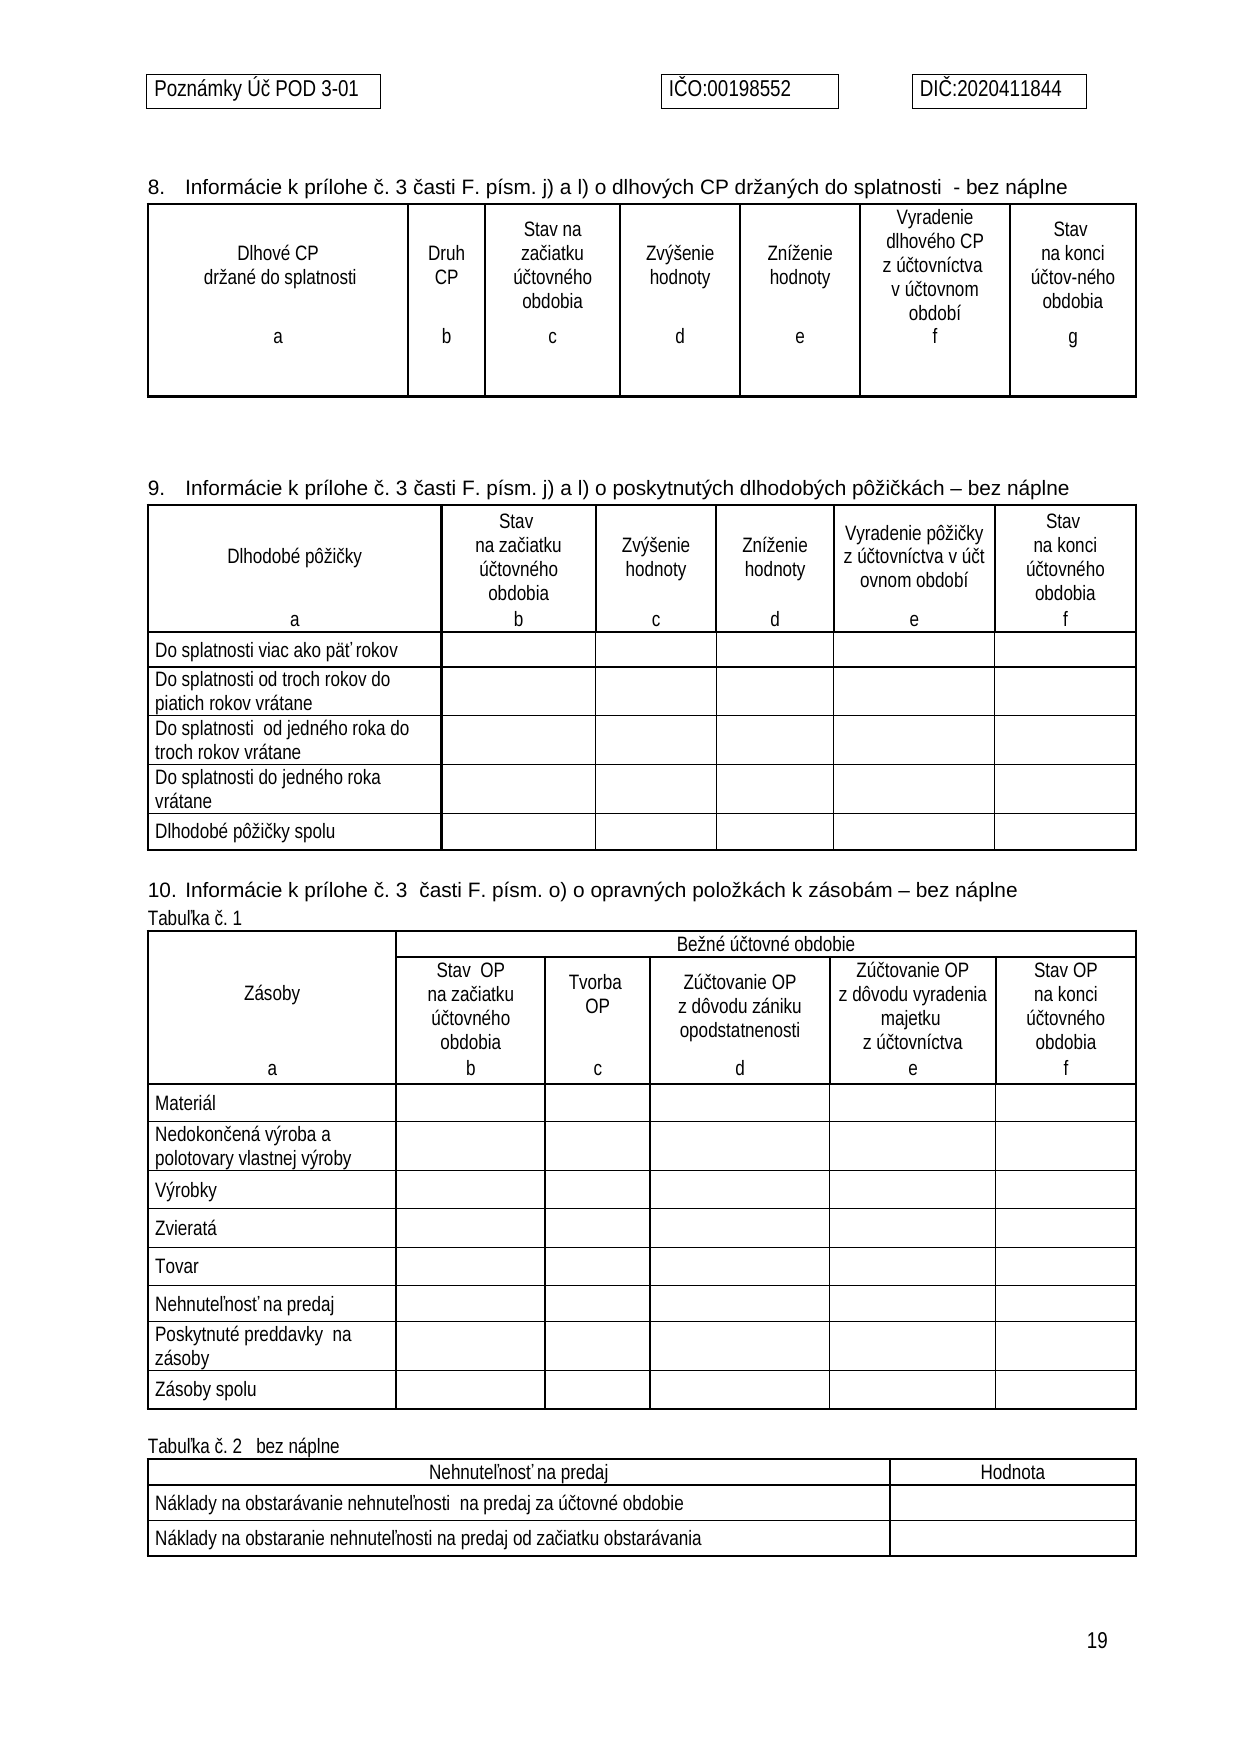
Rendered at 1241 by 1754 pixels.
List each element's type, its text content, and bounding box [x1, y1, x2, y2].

table_cell Poskytnuté preddavky na zásoby [149, 1322, 395, 1369]
table_header Stav na začiatku účtovného obdobia [443, 506, 595, 607]
table_cell [651, 1122, 829, 1170]
table_cell [397, 1122, 544, 1170]
text Tabuľka č. 2 bez náplne [148, 1434, 1107, 1458]
table_cell c [546, 1054, 649, 1082]
table_cell Materiál [149, 1085, 395, 1121]
table_cell [996, 1322, 1135, 1369]
table_header Hodnota [891, 1460, 1135, 1484]
table_cell [486, 372, 619, 395]
table_cell Tovar [149, 1248, 395, 1285]
table_cell [546, 1085, 649, 1121]
table_cell d [621, 325, 739, 348]
table_header Stav na konci účtovného obdobia [996, 506, 1135, 607]
table_cell [995, 814, 1135, 849]
table_cell Dlhodobé pôžičky spolu [149, 814, 440, 849]
table_cell [651, 1248, 829, 1285]
table_cell [397, 1085, 544, 1121]
table_header Dlhové CP držané do splatnosti [149, 205, 407, 324]
table_cell Do splatnosti od jedného roka do troch rokov vrátane [149, 716, 440, 764]
table_header Zvýšenie hodnoty [621, 205, 739, 324]
table_cell [861, 372, 1009, 395]
table_cell [596, 633, 716, 666]
table_cell e [835, 607, 994, 631]
table_cell [621, 372, 739, 395]
table_cell [596, 668, 716, 715]
table_cell Nedokončená výroba a polotovary vlastnej výroby [149, 1122, 395, 1170]
table_cell [830, 1322, 995, 1369]
table_cell [741, 372, 859, 395]
table_cell a [149, 1054, 395, 1082]
table_cell Stav OP na konci účtovného obdobia [997, 958, 1135, 1054]
table_cell [409, 372, 484, 395]
table_cell [397, 1171, 544, 1208]
table_cell [546, 1371, 649, 1408]
table_cell [830, 1248, 995, 1285]
table_cell [596, 716, 716, 764]
table_cell e [831, 1054, 995, 1082]
table_cell [830, 1171, 995, 1208]
table_cell [717, 633, 833, 666]
table_cell b [397, 1054, 544, 1082]
table_cell [651, 1085, 829, 1121]
table_cell [717, 765, 833, 813]
table_cell [861, 348, 1009, 372]
table_cell [995, 668, 1135, 715]
table_header Stav na konci účtov-ného obdobia [1011, 205, 1135, 324]
table_cell [830, 1085, 995, 1121]
table_cell [830, 1122, 995, 1170]
table_cell [717, 668, 833, 715]
table_cell [996, 1209, 1135, 1247]
table_cell b [409, 325, 484, 348]
table_cell Zvieratá [149, 1209, 395, 1247]
table_cell [546, 1286, 649, 1321]
text Tabuľka č. 1 [148, 906, 1107, 930]
table_cell Do splatnosti viac ako päť rokov [149, 633, 440, 666]
table_header Zníženie hodnoty [741, 205, 859, 324]
table_cell f [861, 325, 1009, 348]
table_cell [443, 814, 595, 849]
table_cell [546, 1322, 649, 1369]
table_cell Zúčtovanie OP z dôvodu zániku opodstatnenosti [651, 958, 829, 1054]
title Informácie k prílohe č. 3 časti F. písm. o) o opravných položkách k zásobám – bez náplne [148, 878, 1107, 902]
table_cell Zúčtovanie OP z dôvodu vyradenia majetku z účtovníctva [831, 958, 995, 1054]
title Informácie k prílohe č. 3 časti F. písm. j) a l) o dlhových CP držaných do splatnosti - bez náplne [148, 175, 1107, 199]
table_cell [546, 1122, 649, 1170]
table_header Druh CP [409, 205, 484, 324]
table_header Stav na začiatku účtovného obdobia [486, 205, 619, 324]
table_cell [546, 1248, 649, 1285]
table_cell c [486, 325, 619, 348]
table_cell [443, 765, 595, 813]
table_cell Zásoby spolu [149, 1371, 395, 1408]
table_cell [996, 1171, 1135, 1208]
table_cell [891, 1521, 1135, 1555]
table_cell [1011, 372, 1135, 395]
table_cell [397, 1248, 544, 1285]
table_cell Náklady na obstarávanie nehnuteľnosti na predaj za účtovné obdobie [149, 1486, 889, 1519]
table_cell [830, 1286, 995, 1321]
table_cell [651, 1371, 829, 1408]
table_header Zásoby [149, 932, 395, 1054]
table_cell b [443, 607, 595, 631]
table_header Nehnuteľnosť na predaj [149, 1460, 889, 1484]
table_cell [596, 765, 716, 813]
table_cell [891, 1486, 1135, 1519]
table_cell [149, 348, 407, 372]
table_cell [834, 668, 994, 715]
table_cell [651, 1322, 829, 1369]
table_cell [443, 716, 595, 764]
table_cell [834, 633, 994, 666]
table_cell g [1011, 325, 1135, 348]
table_cell a [149, 325, 407, 348]
table_cell a [149, 607, 440, 631]
table_cell [651, 1286, 829, 1321]
table_cell [546, 1209, 649, 1247]
table_cell [717, 814, 833, 849]
table_cell d [651, 1054, 829, 1082]
table_cell Výrobky [149, 1171, 395, 1208]
table_cell [651, 1171, 829, 1208]
table_cell [546, 1171, 649, 1208]
table_cell [996, 1248, 1135, 1285]
table_cell [651, 1209, 829, 1247]
table_cell c [597, 607, 715, 631]
table_cell f [997, 1054, 1135, 1082]
table_cell Nehnuteľnosť na predaj [149, 1286, 395, 1321]
table_cell Tvorba OP [546, 958, 649, 1054]
table_cell [149, 372, 407, 395]
table_header Bežné účtovné obdobie [397, 932, 1135, 956]
table_cell f [996, 607, 1135, 631]
table_cell [830, 1209, 995, 1247]
table_cell [996, 1371, 1135, 1408]
table_cell [834, 765, 994, 813]
table_header Vyradenie pôžičky z účtovníctva v účtovnom období [835, 506, 994, 607]
table_cell [486, 348, 619, 372]
table_cell [830, 1371, 995, 1408]
table_cell [741, 348, 859, 372]
table_cell [717, 716, 833, 764]
table_cell [443, 668, 595, 715]
table_cell [397, 1286, 544, 1321]
table_cell [995, 633, 1135, 666]
table_cell d [717, 607, 833, 631]
table_cell e [741, 325, 859, 348]
table_cell [621, 348, 739, 372]
table_header Zníženie hodnoty [717, 506, 833, 607]
table_header Dlhodobé pôžičky [149, 506, 440, 607]
table_cell [996, 1085, 1135, 1121]
table_cell [834, 716, 994, 764]
table_header Vyradenie dlhového CP z účtovníctva v účtovnom období [861, 205, 1009, 324]
table_cell [443, 633, 595, 666]
table_cell [995, 716, 1135, 764]
table_cell [1011, 348, 1135, 372]
table_cell [995, 765, 1135, 813]
table_cell [596, 814, 716, 849]
table_cell [409, 348, 484, 372]
table_cell Do splatnosti do jedného roka vrátane [149, 765, 440, 813]
table_cell Stav OP na začiatku účtovného obdobia [397, 958, 544, 1054]
table_header Zvýšenie hodnoty [597, 506, 715, 607]
table_cell [397, 1371, 544, 1408]
table_cell [397, 1209, 544, 1247]
table_cell [996, 1122, 1135, 1170]
title Informácie k prílohe č. 3 časti F. písm. j) a l) o poskytnutých dlhodobých pôžičkách – bez náplne [148, 476, 1107, 500]
table_cell [996, 1286, 1135, 1321]
table_cell [834, 814, 994, 849]
table_cell [397, 1322, 544, 1369]
table_cell Náklady na obstaranie nehnuteľnosti na predaj od začiatku obstarávania [149, 1521, 889, 1555]
table_cell Do splatnosti od troch rokov do piatich rokov vrátane [149, 668, 440, 715]
